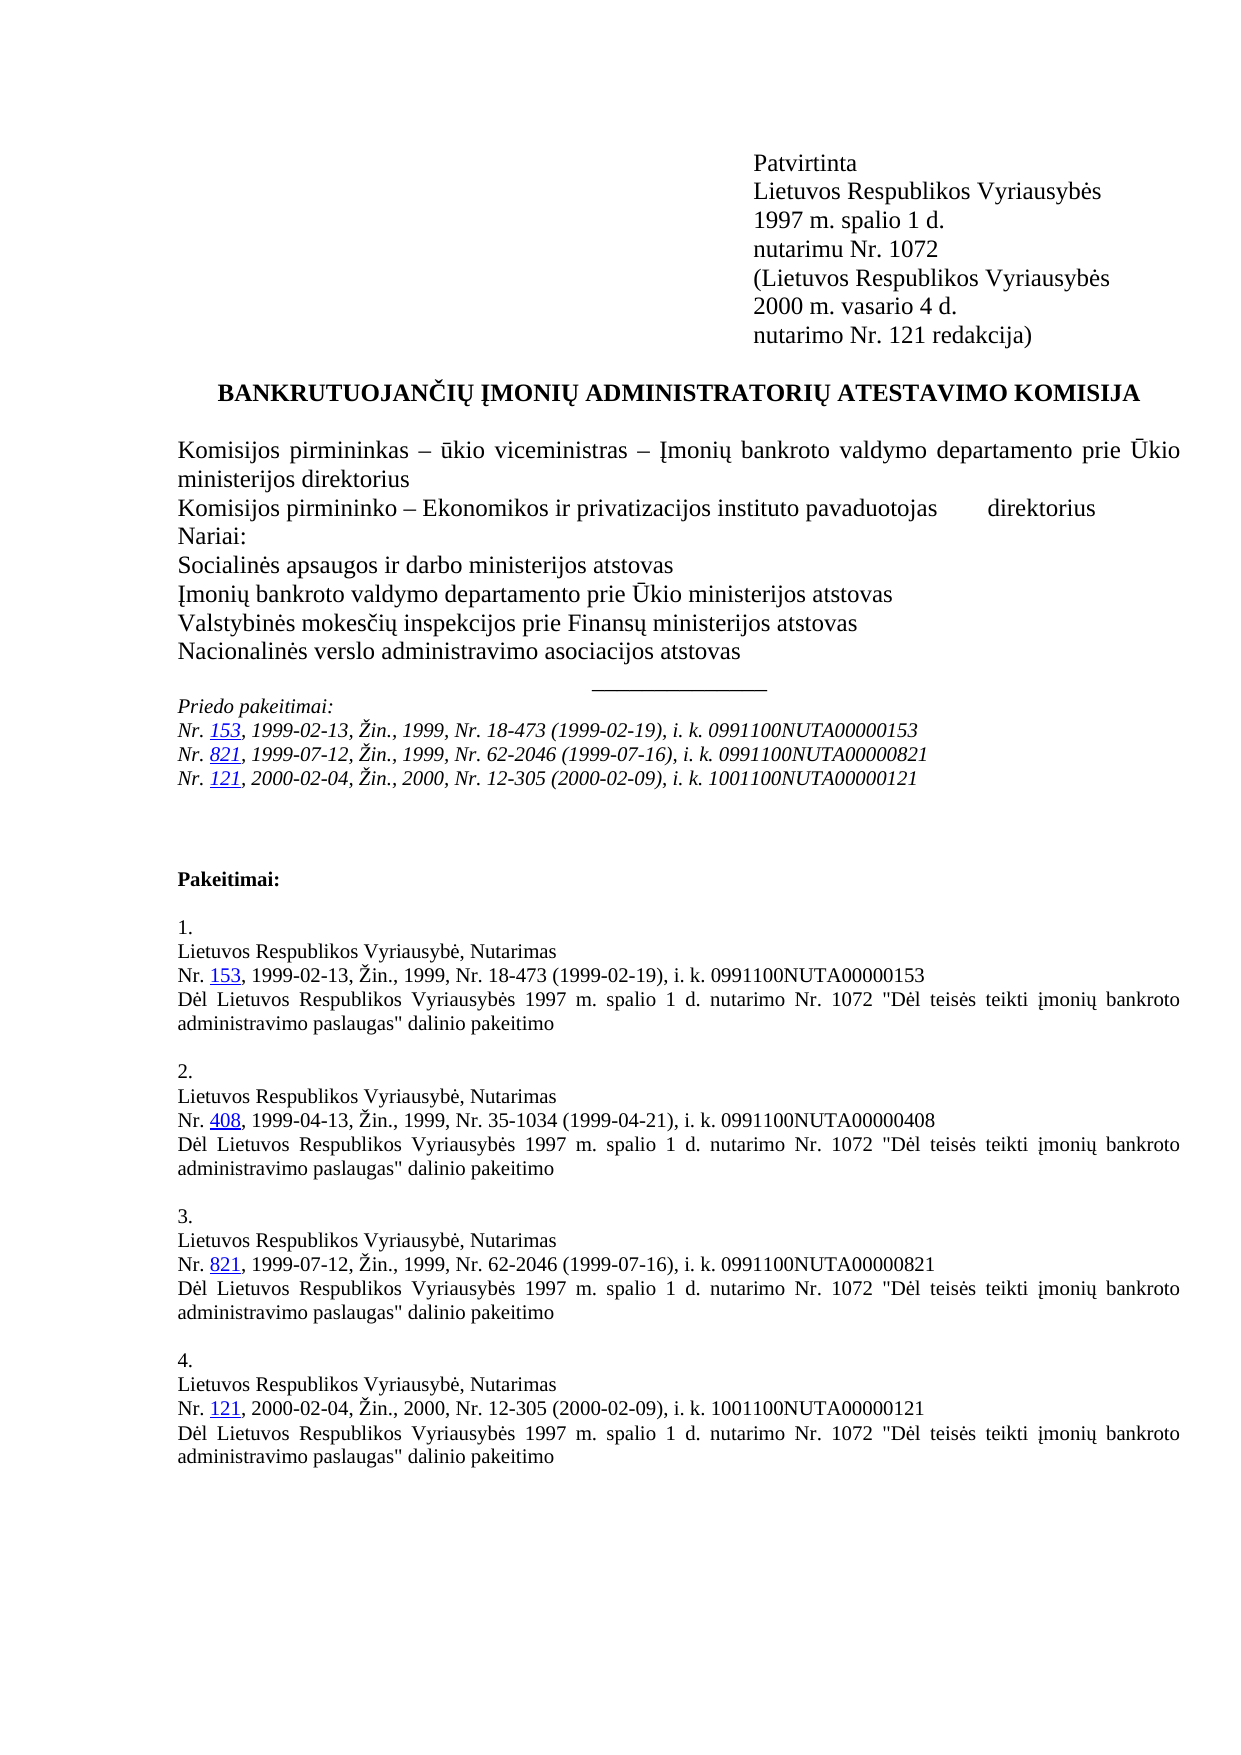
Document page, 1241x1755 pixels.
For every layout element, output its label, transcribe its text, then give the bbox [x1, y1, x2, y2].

text Valstybinės mokesčių inspekcijos prie Finansų ministerijos atstovas [177, 608, 1181, 636]
text Lietuvos Respublikos Vyriausybė, Nutarimas [177, 1083, 1181, 1108]
text Lietuvos Respublikos Vyriausybė, Nutarimas [177, 1372, 1181, 1396]
text Lietuvos Respublikos Vyriausybė, Nutarimas [177, 1228, 1181, 1252]
text 2000 m. vasario 4 d. [177, 291, 1181, 320]
text Dėl Lietuvos Respublikos Vyriausybės 1997 m. spalio 1 d. nutarimo Nr. 1072 "Dėl teisės teikti įmonių bankroto administravimo paslaugas" dalinio pakeitimo [177, 1132, 1181, 1180]
text Nr. 821, 1999-07-12, Žin., 1999, Nr. 62-2046 (1999-07-16), i. k. 0991100NUTA00000821 [177, 1252, 1181, 1276]
text 1. [177, 915, 1181, 939]
text Socialinės apsaugos ir darbo ministerijos atstovas [177, 550, 1181, 579]
text Priedo pakeitimai: [177, 694, 1181, 718]
text Lietuvos Respublikos Vyriausybės [177, 176, 1181, 205]
text Pakeitimai: [177, 867, 1181, 891]
text ______________ [177, 665, 1181, 694]
text Nr. 408, 1999-04-13, Žin., 1999, Nr. 35-1034 (1999-04-21), i. k. 0991100NUTA00000408 [177, 1108, 1181, 1132]
text 1997 m. spalio 1 d. [177, 205, 1181, 234]
text Nariai: [177, 521, 1181, 550]
text Dėl Lietuvos Respublikos Vyriausybės 1997 m. spalio 1 d. nutarimo Nr. 1072 "Dėl teisės teikti įmonių bankroto administravimo paslaugas" dalinio pakeitimo [177, 1420, 1181, 1468]
text (Lietuvos Respublikos Vyriausybės [177, 263, 1181, 291]
text Nr. 821, 1999-07-12, Žin., 1999, Nr. 62-2046 (1999-07-16), i. k. 0991100NUTA00000821 [177, 742, 1181, 766]
text nutarimu Nr. 1072 [177, 234, 1181, 263]
text Patvirtinta [177, 148, 1181, 176]
text Nacionalinės verslo administravimo asociacijos atstovas [177, 636, 1181, 665]
text Nr. 153, 1999-02-13, Žin., 1999, Nr. 18-473 (1999-02-19), i. k. 0991100NUTA00000153 [177, 963, 1181, 987]
text 4. [177, 1348, 1181, 1372]
text 2. [177, 1059, 1181, 1083]
text Lietuvos Respublikos Vyriausybė, Nutarimas [177, 939, 1181, 963]
text Nr. 121, 2000-02-04, Žin., 2000, Nr. 12-305 (2000-02-09), i. k. 1001100NUTA00000121 [177, 1396, 1181, 1420]
text Komisijos pirmininko – Ekonomikos ir privatizacijos instituto pavaduotojas direktorius [177, 493, 1181, 521]
text Nr. 153, 1999-02-13, Žin., 1999, Nr. 18-473 (1999-02-19), i. k. 0991100NUTA00000153 [177, 718, 1181, 742]
text nutarimo Nr. 121 redakcija) [177, 320, 1181, 349]
text Dėl Lietuvos Respublikos Vyriausybės 1997 m. spalio 1 d. nutarimo Nr. 1072 "Dėl teisės teikti įmonių bankroto administravimo paslaugas" dalinio pakeitimo [177, 1276, 1181, 1324]
text Komisijos pirmininkas – ūkio viceministras – Įmonių bankroto valdymo departamento prie Ūkio ministerijos direktorius [177, 435, 1181, 493]
text 3. [177, 1204, 1181, 1228]
text Dėl Lietuvos Respublikos Vyriausybės 1997 m. spalio 1 d. nutarimo Nr. 1072 "Dėl teisės teikti įmonių bankroto administravimo paslaugas" dalinio pakeitimo [177, 987, 1181, 1035]
text Įmonių bankroto valdymo departamento prie Ūkio ministerijos atstovas [177, 579, 1181, 608]
text Nr. 121, 2000-02-04, Žin., 2000, Nr. 12-305 (2000-02-09), i. k. 1001100NUTA00000121 [177, 766, 1181, 790]
text BANKRUTUOJANČIŲ ĮMONIŲ ADMINISTRATORIŲ ATESTAVIMO KOMISIJA [177, 378, 1181, 406]
